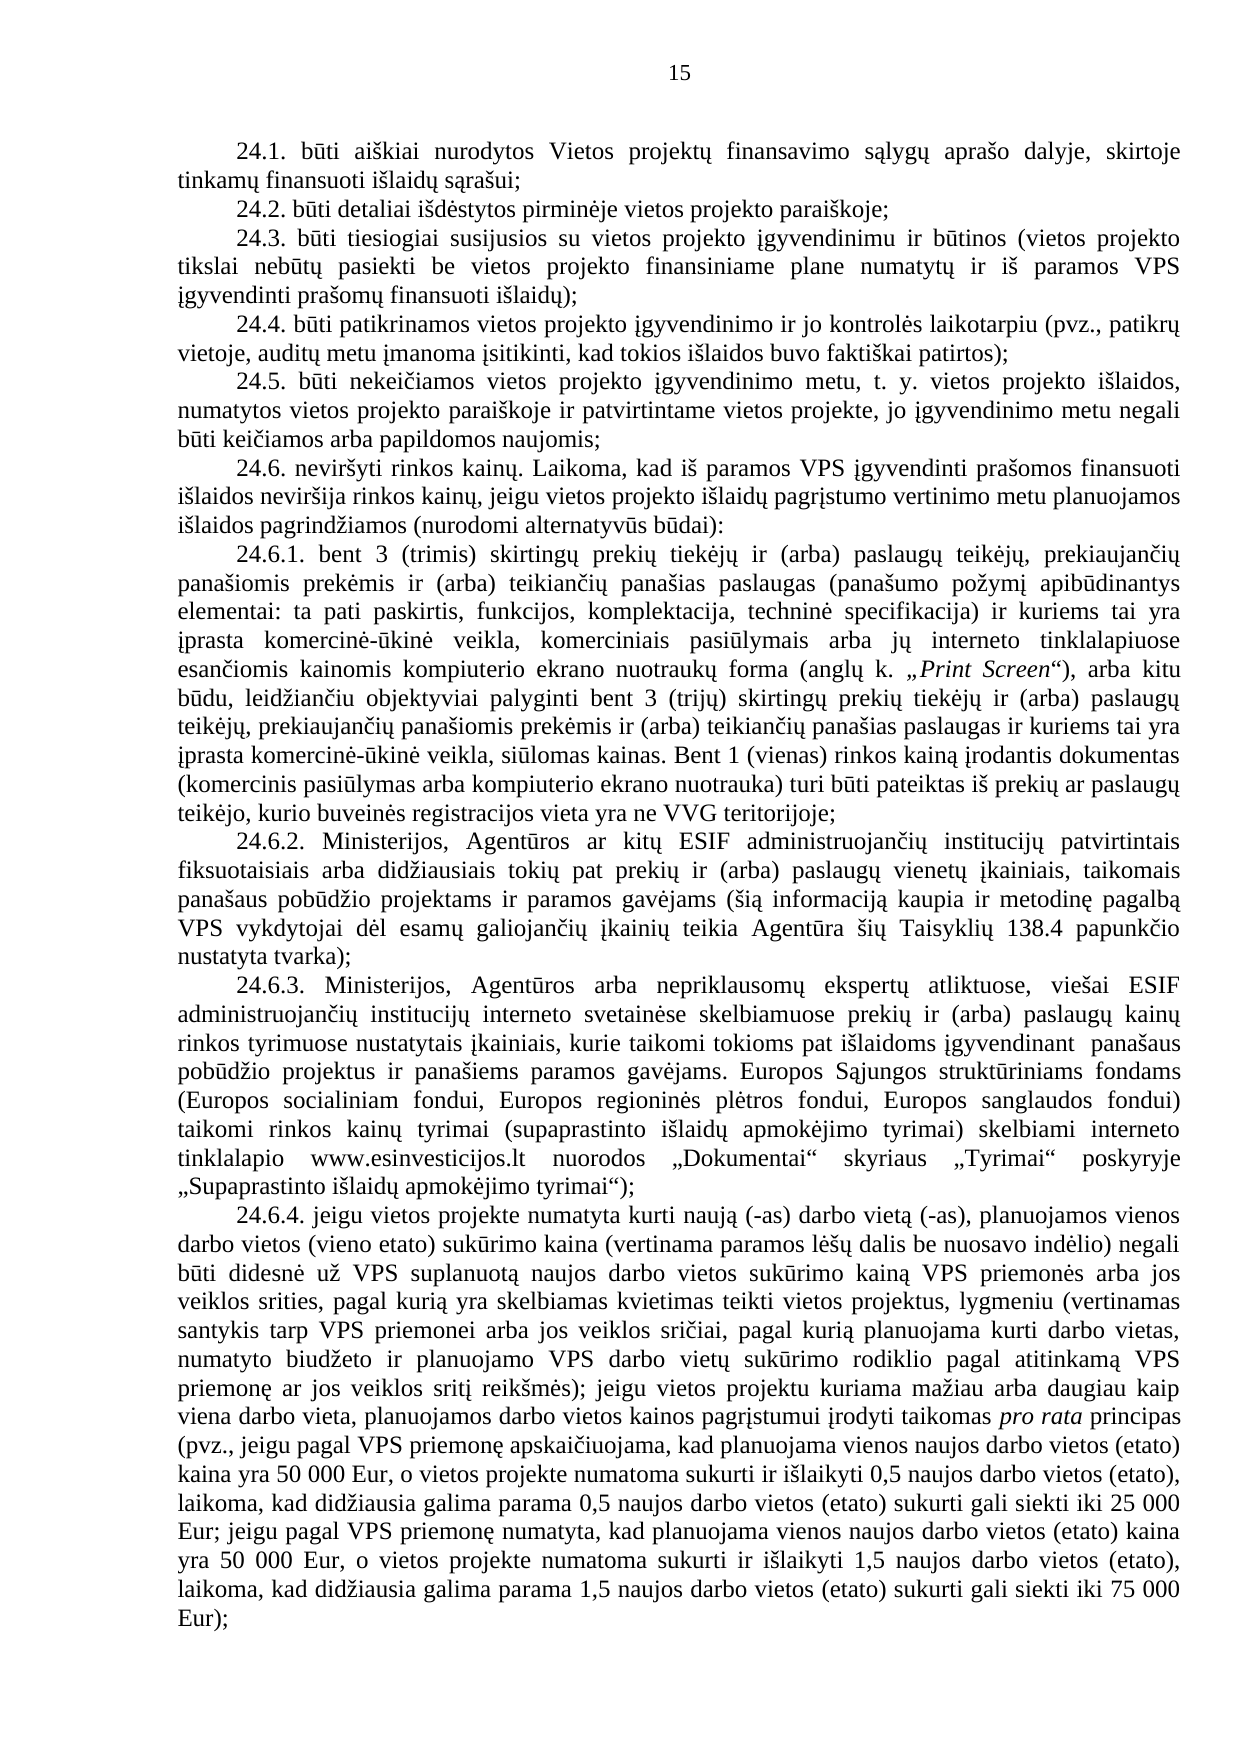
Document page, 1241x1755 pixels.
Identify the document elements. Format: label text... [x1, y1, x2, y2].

text 24.1. būti aiškiai nurodytos Vietos projektų finansavimo sąlygų aprašo dalyje, skirtoje tinkamų finansuoti išlaidų sąrašui; [177, 136, 1181, 194]
text 24.4. būti patikrinamos vietos projekto įgyvendinimo ir jo kontrolės laikotarpiu (pvz., patikrų vietoje, auditų metu įmanoma įsitikinti, kad tokios išlaidos buvo faktiškai patirtos); [177, 309, 1181, 366]
text 24.6.4. jeigu vietos projekte numatyta kurti naują (-as) darbo vietą (-as), planuojamos vienos darbo vietos (vieno etato) sukūrimo kaina (vertinama paramos lėšų dalis be nuosavo indėlio) negali būti didesnė už VPS suplanuotą naujos darbo vietos sukūrimo kainą VPS priemonės arba jos veiklos srities, pagal kurią yra skelbiamas kvietimas teikti vietos projektus, lygmeniu (vertinamas santykis tarp VPS priemonei arba jos veiklos sričiai, pagal kurią planuojama kurti darbo vietas, numatyto biudžeto ir planuojamo VPS darbo vietų sukūrimo rodiklio pagal atitinkamą VPS priemonę ar jos veiklos sritį reikšmės); jeigu vietos projektu kuriama mažiau arba daugiau kaip viena darbo vieta, planuojamos darbo vietos kainos pagrįstumui įrodyti taikomas pro rata principas (pvz., jeigu pagal VPS priemonę apskaičiuojama, kad planuojama vienos naujos darbo vietos (etato) kaina yra 50 000 Eur, o vietos projekte numatoma sukurti ir išlaikyti 0,5 naujos darbo vietos (etato), laikoma, kad didžiausia galima parama 0,5 naujos darbo vietos (etato) sukurti gali siekti iki 25 000 Eur; jeigu pagal VPS priemonę numatyta, kad planuojama vienos naujos darbo vietos (etato) kaina yra 50 000 Eur, o vietos projekte numatoma sukurti ir išlaikyti 1,5 naujos darbo vietos (etato), laikoma, kad didžiausia galima parama 1,5 naujos darbo vietos (etato) sukurti gali siekti iki 75 000 Eur); [177, 1200, 1181, 1631]
text 24.6.3. Ministerijos, Agentūros arba nepriklausomų ekspertų atliktuose, viešai ESIF administruojančių institucijų interneto svetainėse skelbiamuose prekių ir (arba) paslaugų kainų rinkos tyrimuose nustatytais įkainiais, kurie taikomi tokioms pat išlaidoms įgyvendinant panašaus pobūdžio projektus ir panašiems paramos gavėjams. Europos Sąjungos struktūriniams fondams (Europos socialiniam fondui, Europos regioninės plėtros fondui, Europos sanglaudos fondui) taikomi rinkos kainų tyrimai (supaprastinto išlaidų apmokėjimo tyrimai) skelbiami interneto tinklalapio www.esinvesticijos.lt nuorodos „Dokumentai“ skyriaus „Tyrimai“ poskyryje „Supaprastinto išlaidų apmokėjimo tyrimai“); [177, 970, 1181, 1200]
text 24.6. neviršyti rinkos kainų. Laikoma, kad iš paramos VPS įgyvendinti prašomos finansuoti išlaidos neviršija rinkos kainų, jeigu vietos projekto išlaidų pagrįstumo vertinimo metu planuojamos išlaidos pagrindžiamos (nurodomi alternatyvūs būdai): [177, 453, 1181, 539]
text 24.3. būti tiesiogiai susijusios su vietos projekto įgyvendinimu ir būtinos (vietos projekto tikslai nebūtų pasiekti be vietos projekto finansiniame plane numatytų ir iš paramos VPS įgyvendinti prašomų finansuoti išlaidų); [177, 223, 1181, 309]
text 24.5. būti nekeičiamos vietos projekto įgyvendinimo metu, t. y. vietos projekto išlaidos, numatytos vietos projekto paraiškoje ir patvirtintame vietos projekte, jo įgyvendinimo metu negali būti keičiamos arba papildomos naujomis; [177, 366, 1181, 453]
text 24.6.2. Ministerijos, Agentūros ar kitų ESIF administruojančių institucijų patvirtintais fiksuotaisiais arba didžiausiais tokių pat prekių ir (arba) paslaugų vienetų įkainiais, taikomais panašaus pobūdžio projektams ir paramos gavėjams (šią informaciją kaupia ir metodinę pagalbą VPS vykdytojai dėl esamų galiojančių įkainių teikia Agentūra šių Taisyklių 138.4 papunkčio nustatyta tvarka); [177, 826, 1181, 970]
text 24.2. būti detaliai išdėstytos pirminėje vietos projekto paraiškoje; [177, 194, 1181, 223]
text 24.6.1. bent 3 (trimis) skirtingų prekių tiekėjų ir (arba) paslaugų teikėjų, prekiaujančių panašiomis prekėmis ir (arba) teikiančių panašias paslaugas (panašumo požymį apibūdinantys elementai: ta pati paskirtis, funkcijos, komplektacija, techninė specifikacija) ir kuriems tai yra įprasta komercinė-ūkinė veikla, komerciniais pasiūlymais arba jų interneto tinklalapiuose esančiomis kainomis kompiuterio ekrano nuotraukų forma (anglų k. „Print Screen“), arba kitu būdu, leidžiančiu objektyviai palyginti bent 3 (trijų) skirtingų prekių tiekėjų ir (arba) paslaugų teikėjų, prekiaujančių panašiomis prekėmis ir (arba) teikiančių panašias paslaugas ir kuriems tai yra įprasta komercinė-ūkinė veikla, siūlomas kainas. Bent 1 (vienas) rinkos kainą įrodantis dokumentas (komercinis pasiūlymas arba kompiuterio ekrano nuotrauka) turi būti pateiktas iš prekių ar paslaugų teikėjo, kurio buveinės registracijos vieta yra ne VVG teritorijoje; [177, 539, 1181, 826]
